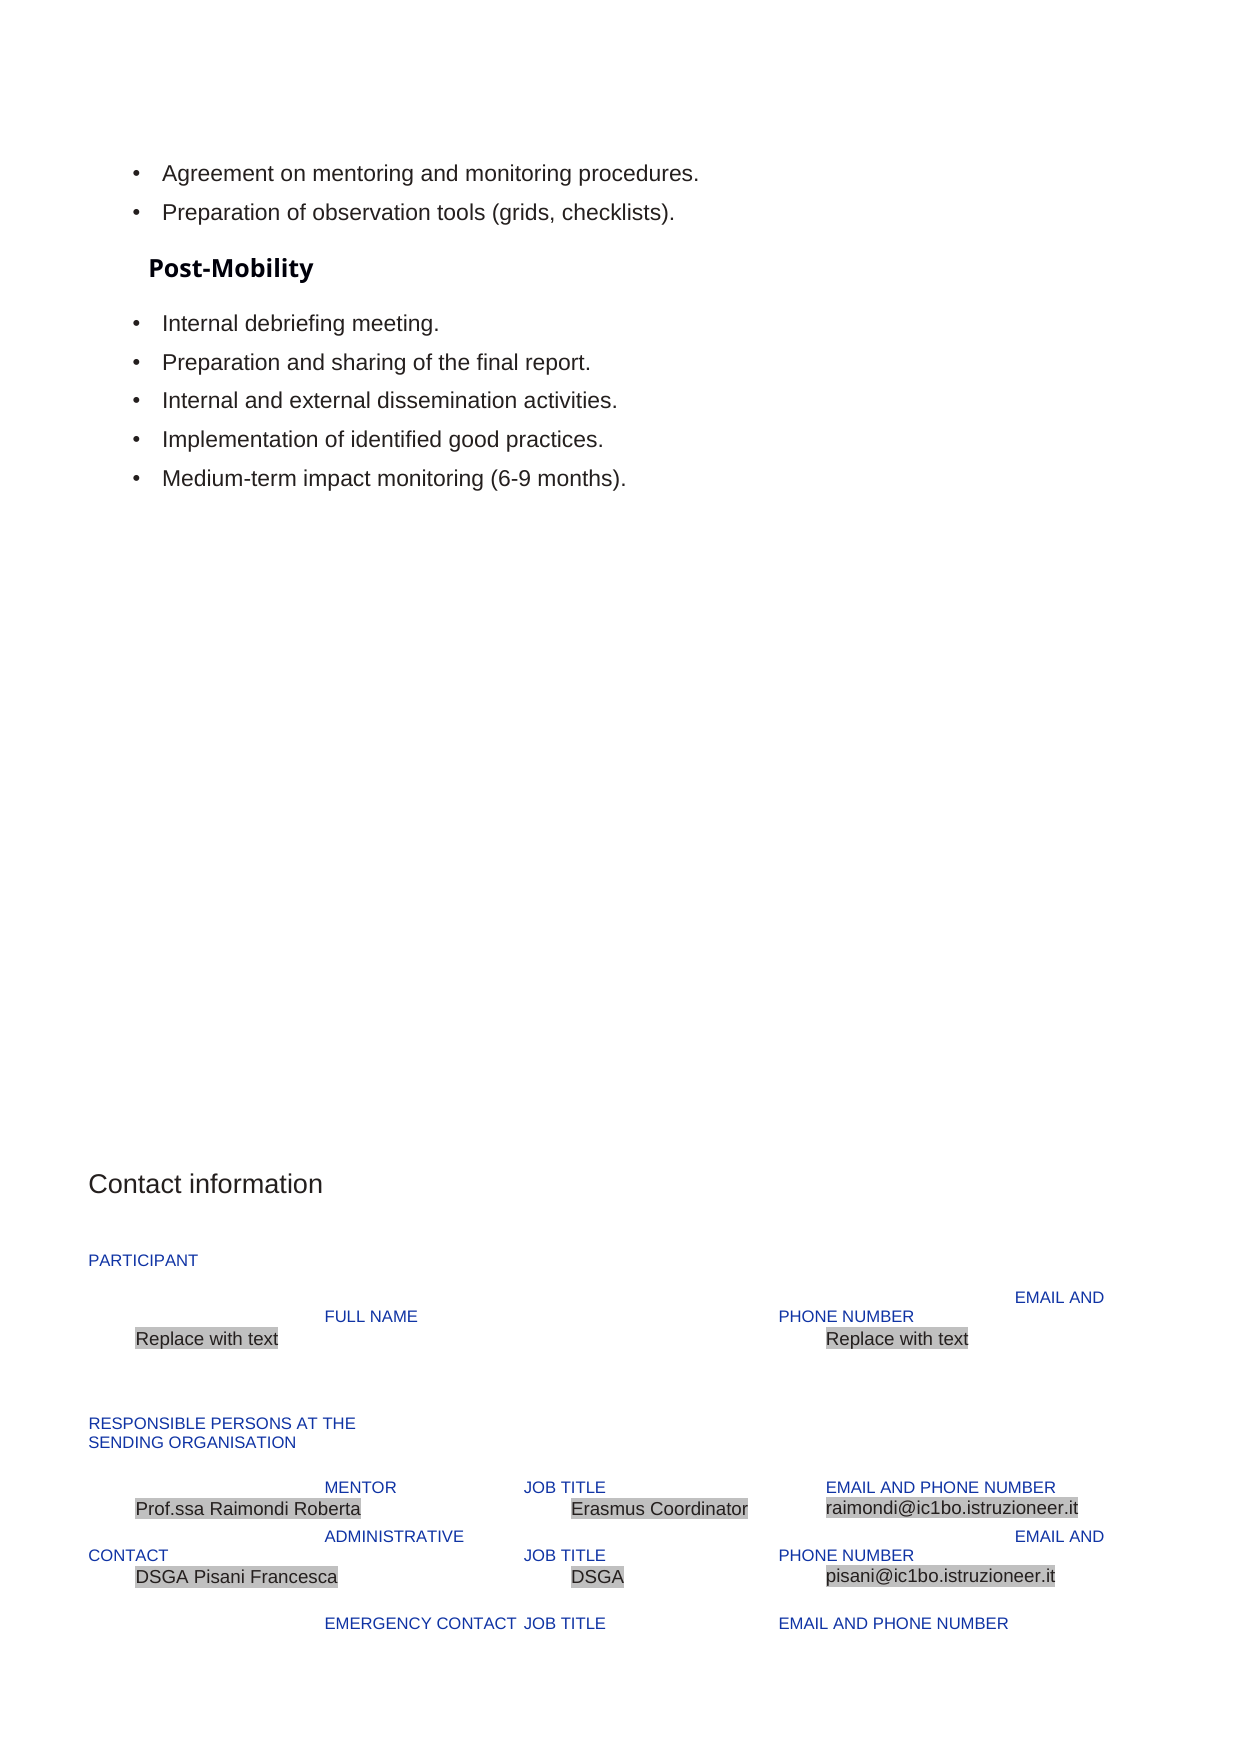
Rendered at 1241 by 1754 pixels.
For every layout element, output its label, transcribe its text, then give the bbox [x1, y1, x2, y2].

table_cell Replace with text [88, 1326, 778, 1350]
table_cell RESPONSIBLE PERSONS AT THE SENDING ORGANISATION [88, 1397, 404, 1452]
table_cell DSGA [524, 1565, 778, 1589]
table_cell EMERGENCY CONTACT [88, 1589, 523, 1633]
table_cell JOB TITLE [524, 1589, 778, 1633]
table_cell ADMINISTRATIVE CONTACT [88, 1520, 523, 1565]
table_cell EMAIL AND PHONE NUMBER [778, 1520, 1152, 1565]
table_cell [404, 1234, 1152, 1282]
table_cell Replace with text [778, 1326, 1152, 1350]
table_cell JOB TITLE [524, 1452, 778, 1497]
table_cell PARTICIPANT [88, 1234, 404, 1282]
table_cell [404, 1350, 1152, 1397]
table_cell [524, 1282, 778, 1326]
table_cell [88, 1199, 404, 1234]
table_cell FULL NAME [88, 1282, 523, 1326]
table_cell raimondi@ic1bo.istruzioneer.it [778, 1497, 1152, 1520]
table_cell [88, 571, 1152, 614]
table_header Contact information [88, 1146, 404, 1199]
table_cell Erasmus Coordinator [524, 1497, 778, 1520]
table_cell [404, 1397, 1152, 1452]
table_cell [88, 1350, 404, 1397]
table_cell Prof.ssa Raimondi Roberta [88, 1497, 523, 1520]
table_cell EMAIL AND PHONE NUMBER [778, 1589, 1152, 1633]
table_cell [404, 1199, 1152, 1234]
table_cell MENTOR [88, 1452, 523, 1497]
table_cell pisani@ic1bo.istruzioneer.it [778, 1565, 1152, 1589]
table_cell EMAIL AND PHONE NUMBER [778, 1452, 1152, 1497]
table_cell JOB TITLE [524, 1520, 778, 1565]
table_cell EMAIL AND PHONE NUMBER [778, 1282, 1152, 1326]
table_cell DSGA Pisani Francesca [88, 1565, 523, 1589]
table_header [404, 1146, 1152, 1199]
table_cell Pre-Mobilità Definizione degli obiettivi formativi e delle competenze attese. Preparazione linguistica e culturale dei partecipanti. Condivisione del programma con la scuola ospitante. Accordo sul piano di mentoring e sulle modalità di monitoraggio. Preparazione degli strumenti di osservazione (griglie, checklist). Post-Mobilità Incontro di debriefing interno. Redazione e condivisione del report finale. Attività di disseminazione interna ed esterna. Implementazione delle buone pratiche individuate. Monitoraggio dell’impatto a medio termine (6–9 mesi). Pre-Mobility Definition of learning objectives and expected competences. Linguistic and cultural preparation of participants. Sharing of the activity programme with the host organisation. Agreement on mentoring and monitoring procedures. Preparation of observation tools (grids, checklists). Post-Mobility Internal debriefing meeting. Preparation and sharing of the final report. Internal and external dissemination activities. Implementation of identified good practices. Medium-term impact monitoring (6-9 months). [88, 156, 1152, 571]
